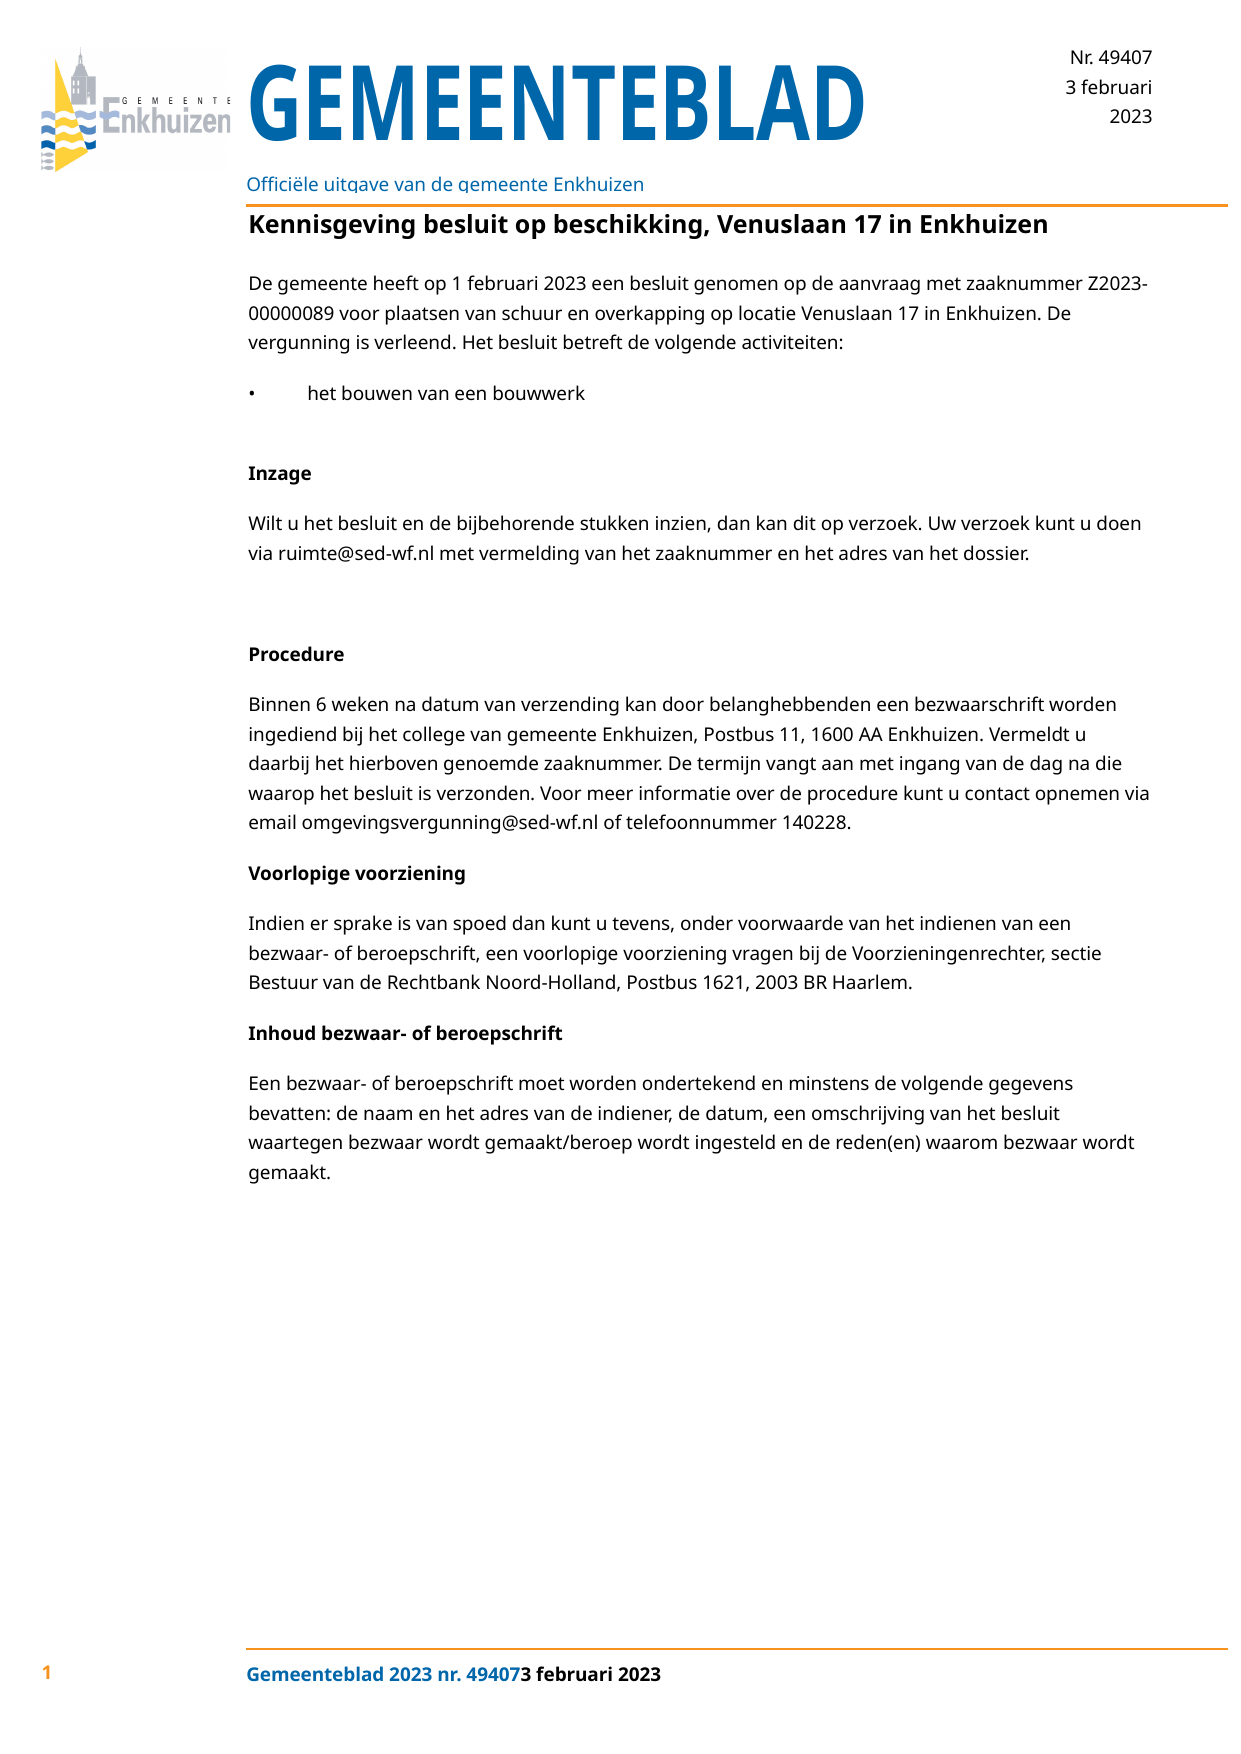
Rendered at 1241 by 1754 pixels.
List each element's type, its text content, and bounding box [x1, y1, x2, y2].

text De gemeente heeft op 1 februari 2023 een besluit genomen op de aanvraag met zaaknummer Z2023-00000089 voor plaatsen van schuur en overkapping op locatie Venuslaan 17 in Enkhuizen. De vergunning is verleend. Het besluit betreft de volgende activiteiten: [248, 270, 1152, 355]
text Inhoud bezwaar- of beroepschrift [248, 1020, 1152, 1046]
picture [41, 47, 231, 172]
text Indien er sprake is van spoed dan kunt u tevens, onder voorwaarde van het indienen van een bezwaar- of beroepschrift, een voorlopige voorziening vragen bij de Voorzieningenrechter, sectie Bestuur van de Rechtbank Noord-Holland, Postbus 1621, 2003 BR Haarlem. [248, 910, 1152, 995]
text Inzage [248, 460, 1152, 486]
text Procedure [248, 641, 1152, 666]
text Binnen 6 weken na datum van verzending kan door belanghebbenden een bezwaarschrift worden ingediend bij het college van gemeente Enkhuizen, Postbus 11, 1600 AA Enkhuizen. Vermeldt u daarbij het hierboven genoemde zaaknummer. De termijn vangt aan met ingang van de dag na die waarop het besluit is verzonden. Voor meer informatie over de procedure kunt u contact opnemen via email omgevingsvergunning@sed-wf.nl of telefoonnummer 140228. [248, 691, 1152, 835]
text Kennisgeving besluit op beschikking, Venuslaan 17 in Enkhuizen [248, 207, 1152, 241]
text Voorlopige voorziening [248, 860, 1152, 886]
text Wilt u het besluit en de bijbehorende stukken inzien, dan kan dit op verzoek. Uw verzoek kunt u doen via ruimte@sed-wf.nl met vermelding van het zaaknummer en het adres van het dossier. [248, 510, 1152, 566]
list het bouwen van een bouwwerk [248, 380, 1152, 406]
text Een bezwaar- of beroepschrift moet worden ondertekend en minstens de volgende gegevens bevatten: de naam en het adres van de indiener, de datum, een omschrijving van het besluit waartegen bezwaar wordt gemaakt/beroep wordt ingesteld en de reden(en) waarom bezwaar wordt gemaakt. [248, 1070, 1152, 1185]
